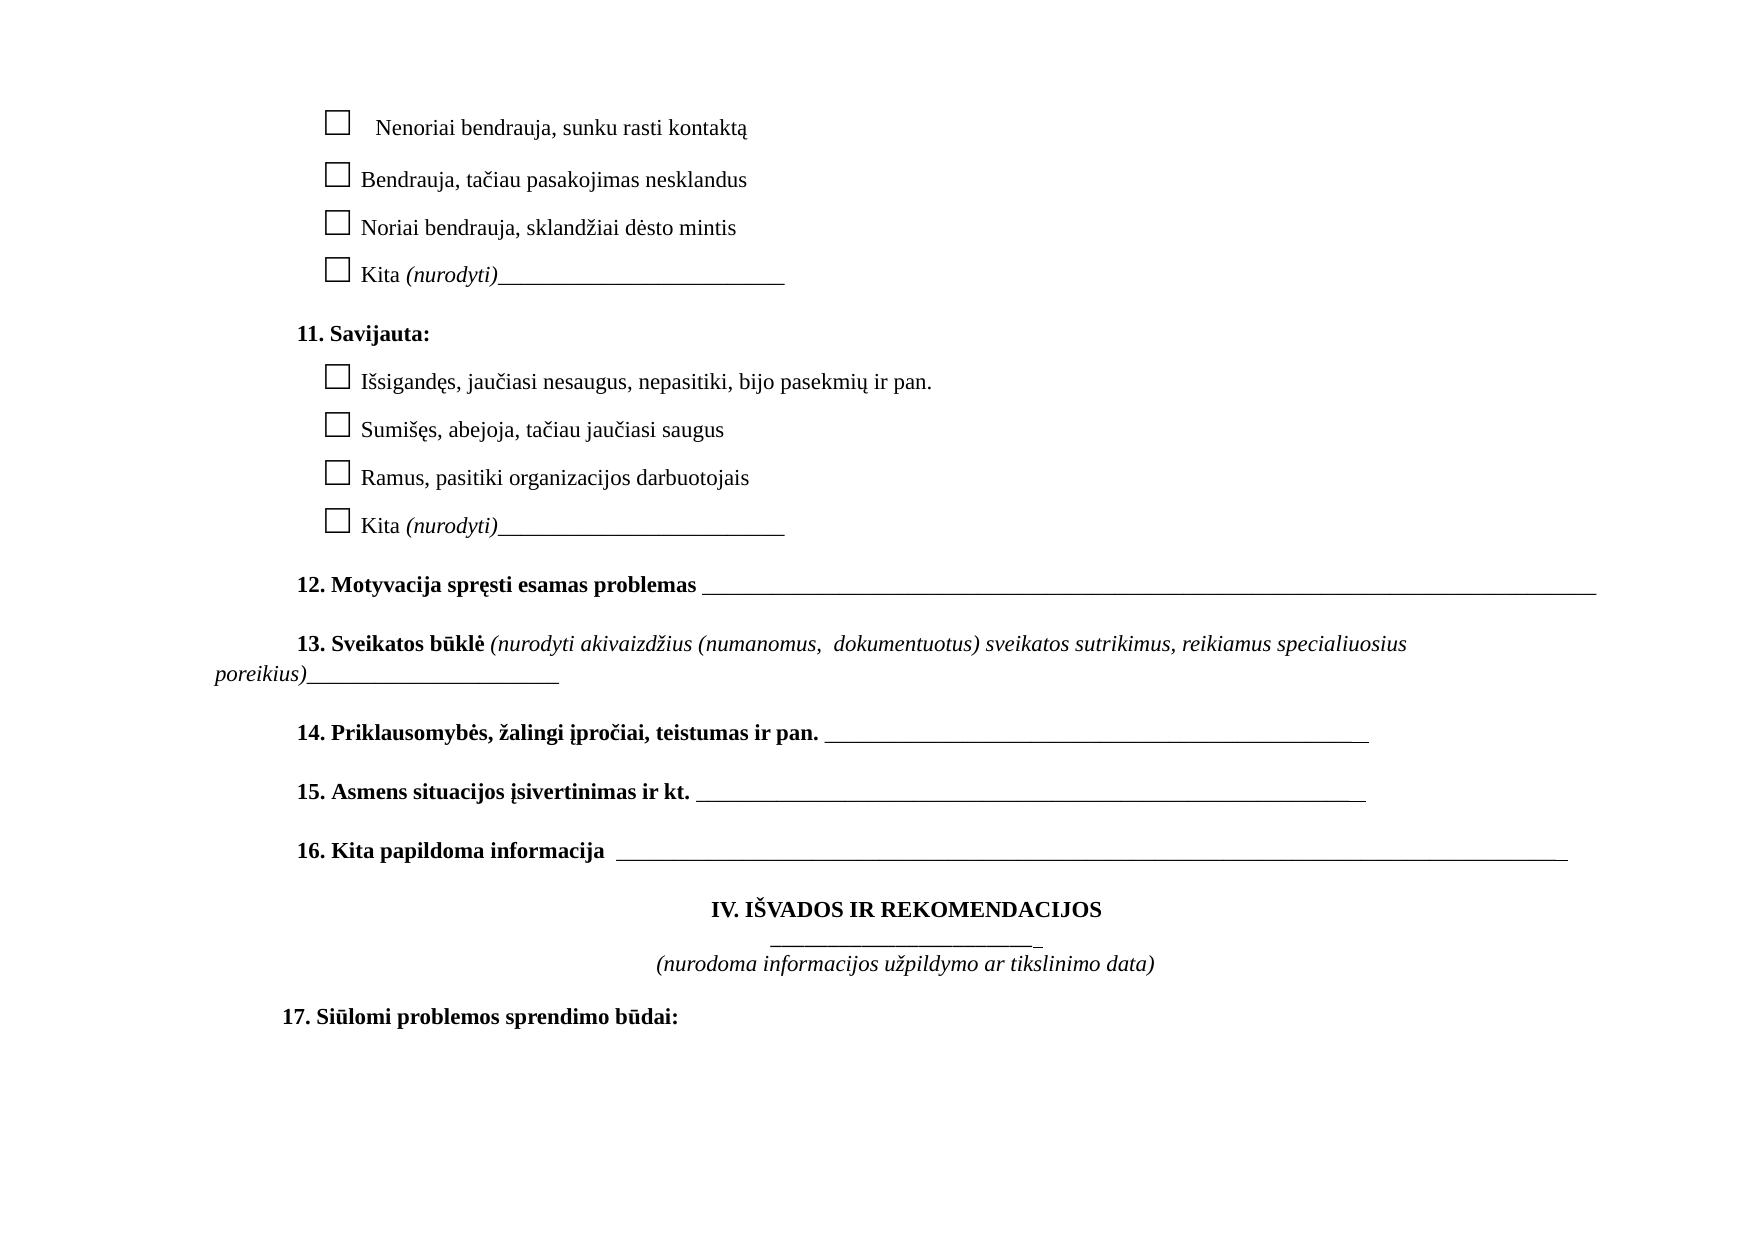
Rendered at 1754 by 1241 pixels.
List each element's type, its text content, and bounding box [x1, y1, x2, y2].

text 13. Sveikatos būklė (nurodyti akivaizdžius (numanomus, dokumentuotus) sveikatos sutrikimus, reikiamus specialiuosius poreikius)______________________ [215, 630, 1636, 687]
text 14. Priklausomybės, žalingi įpročiai, teistumas ir pan. ______________________________________________ [215, 719, 1636, 746]
text □ Sumišęs, abejoja, tačiau jaučiasi saugus [177, 399, 1636, 447]
text □ Kita (nurodyti)_________________________ [222, 244, 1636, 292]
text (nurodoma informacijos užpildymo ar tikslinimo data) [177, 951, 1636, 977]
text 16. Kita papildoma informacija __________________________________________________________________________________ [215, 837, 1636, 863]
text 17. Siūlomi problemos sprendimo būdai: [215, 1003, 1636, 1029]
text _______________________ [177, 922, 1636, 951]
text □ Ramus, pasitiki organizacijos darbuotojais [177, 447, 1636, 494]
text 11. Savijauta: [215, 321, 1636, 347]
text □ Noriai bendrauja, sklandžiai dėsto mintis [177, 196, 1636, 244]
text 12. Motyvacija spręsti esamas problemas ______________________________________________________________________________ [215, 571, 1636, 597]
text IV. IŠVADOS IR REKOMENDACIJOS [177, 896, 1636, 922]
text □ Bendrauja, tačiau pasakojimas nesklandus [177, 148, 1636, 196]
text □ Išsigandęs, jaučiasi nesaugus, nepasitiki, bijo pasekmių ir pan. [177, 351, 1636, 399]
text □ Kita (nurodyti)_________________________ [177, 494, 1636, 542]
text □ Nenoriai bendrauja, sunku rasti kontaktą [177, 97, 1636, 148]
text 15. Asmens situacijos įsivertinimas ir kt. _________________________________________________________ [215, 778, 1636, 804]
